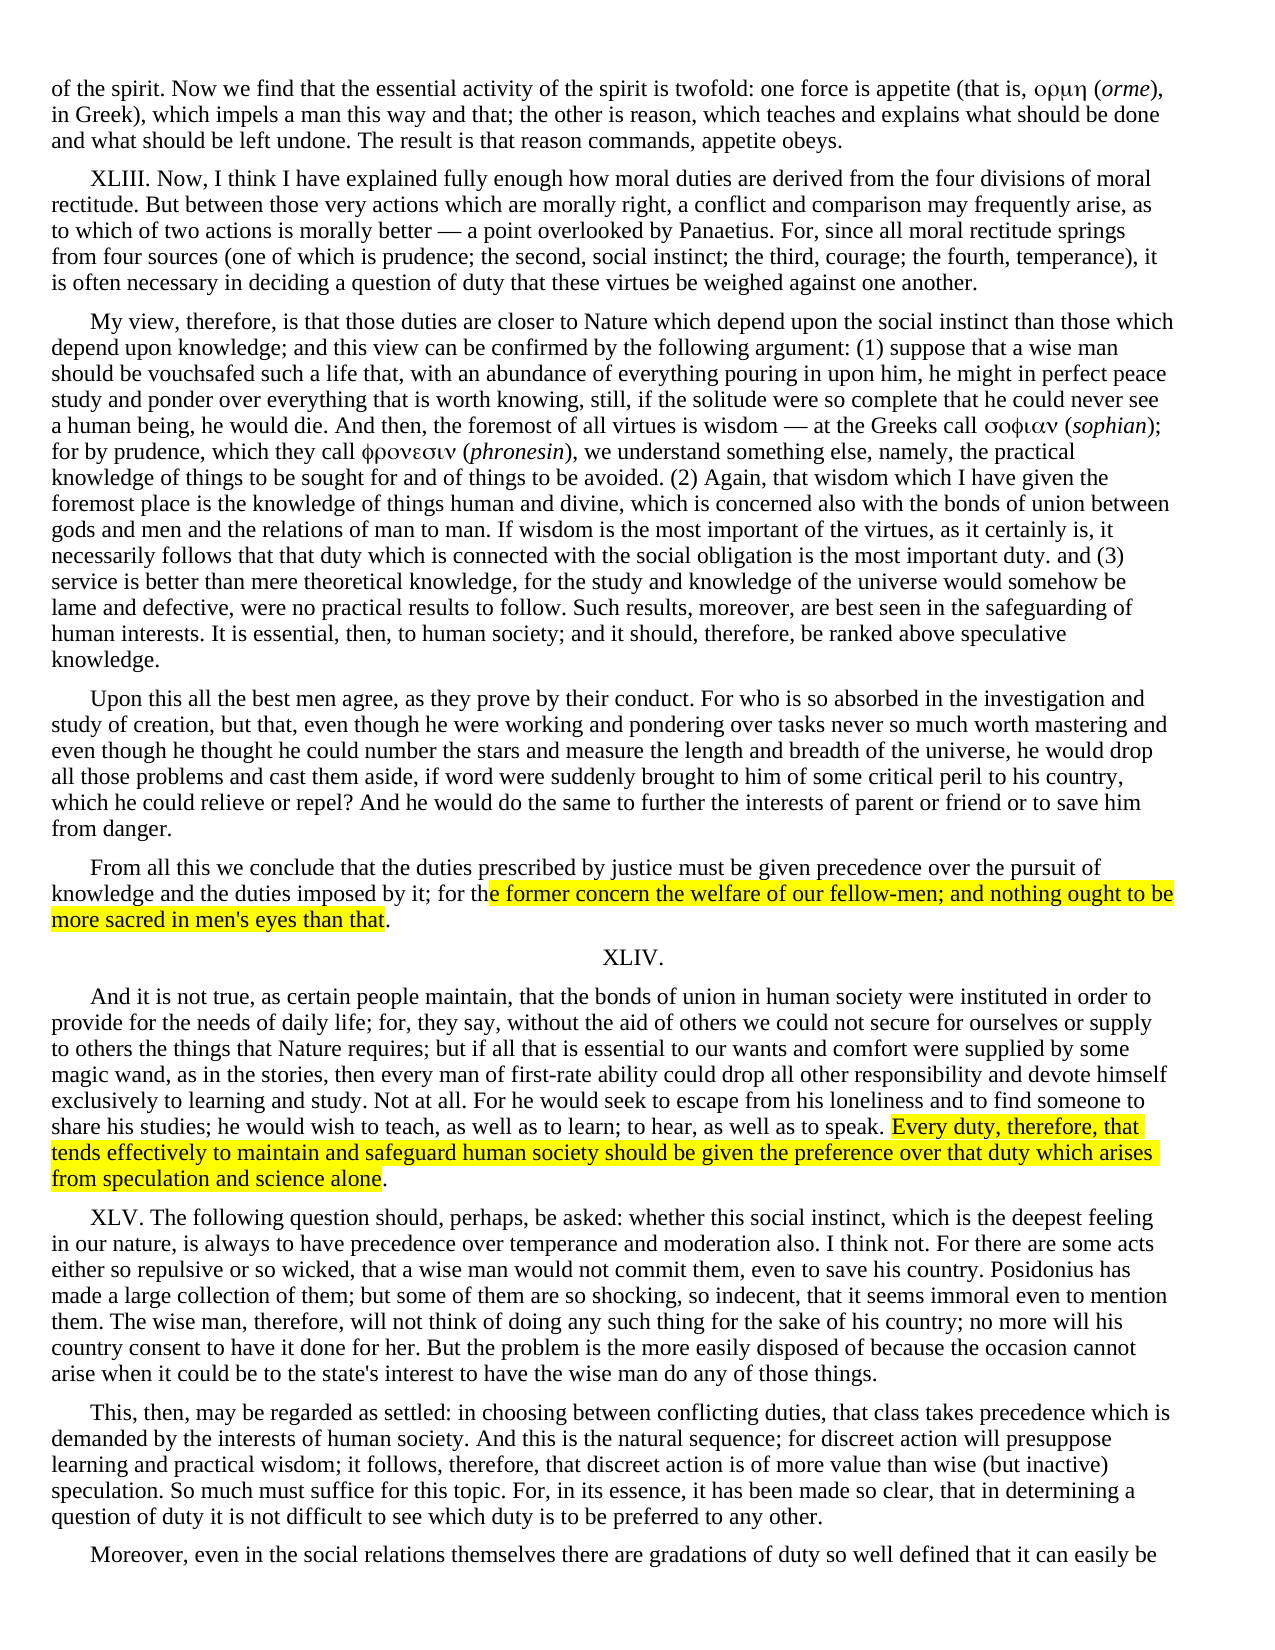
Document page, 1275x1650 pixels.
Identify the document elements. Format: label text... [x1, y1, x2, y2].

text XLV. The following question should, perhaps, be asked: whether this social instinct, which is the deepest feeling in our nature, is always to have precedence over temperance and moderation also. I think not. For there are some acts either so repulsive or so wicked, that a wise man would not commit them, even to save his country. Posidonius has made a large collection of them; but some of them are so shocking, so indecent, that it seems immoral even to mention them. The wise man, therefore, will not think of doing any such thing for the sake of his country; no more will his country consent to have it done for her. But the problem is the more easily disposed of because the occasion cannot arise when it could be to the state's interest to have the wise man do any of those things. [51, 1204, 1176, 1386]
text XLIII. Now, I think I have explained fully enough how moral duties are derived from the four divisions of moral rectitude. But between those very actions which are morally right, a conflict and comparison may frequently arise, as to which of two actions is morally better — a point overlooked by Panaetius. For, since all moral rectitude springs from four sources (one of which is prudence; the second, social instinct; the third, courage; the fourth, temperance), it is often necessary in deciding a question of duty that these virtues be weighed against one another. [51, 166, 1176, 296]
text of the spirit. Now we find that the essential activity of the spirit is twofold: one force is appetite (that is, ormh (orme), in Greek), which impels a man this way and that; the other is reason, which teaches and explains what should be done and what should be left undone. The result is that reason commands, appetite obeys. [51, 75, 1176, 153]
text This, then, may be regarded as settled: in choosing between conflicting duties, that class takes precedence which is demanded by the interests of human society. And this is the natural sequence; for discreet action will presuppose learning and practical wisdom; it follows, therefore, that discreet action is of more value than wise (but inactive) speculation. So much must suffice for this topic. For, in its essence, it has been made so clear, that in determining a question of duty it is not difficult to see which duty is to be preferred to any other. [51, 1399, 1176, 1529]
text XLIV. [51, 945, 1176, 971]
text And it is not true, as certain people maintain, that the bonds of union in human society were instituted in order to provide for the needs of daily life; for, they say, without the aid of others we could not secure for ourselves or supply to others the things that Nature requires; but if all that is essential to our wants and comfort were supplied by some magic wand, as in the stories, then every man of first-rate ability could drop all other responsibility and devote himself exclusively to learning and study. Not at all. For he would seek to escape from his loneliness and to find someone to share his studies; he would wish to teach, as well as to learn; to hear, as well as to speak. Every duty, therefore, that tends effectively to maintain and safeguard human society should be given the preference over that duty which arises from speculation and science alone. [51, 983, 1176, 1192]
text My view, therefore, is that those duties are closer to Nature which depend upon the social instinct than those which depend upon knowledge; and this view can be confirmed by the following argument: (1) suppose that a wise man should be vouchsafed such a life that, with an abundance of everything pouring in upon him, he might in perfect peace study and ponder over everything that is worth knowing, still, if the solitude were so complete that he could never see a human being, he would die. And then, the foremost of all virtues is wisdom — at the Greeks call sofian (sophian); for by prudence, which they call fronesin (phronesin), we understand something else, namely, the practical knowledge of things to be sought for and of things to be avoided. (2) Again, that wisdom which I have given the foremost place is the knowledge of things human and divine, which is concerned also with the bonds of union between gods and men and the relations of man to man. If wisdom is the most important of the virtues, as it certainly is, it necessarily follows that that duty which is connected with the social obligation is the most important duty. and (3) service is better than mere theoretical knowledge, for the study and knowledge of the universe would somehow be lame and defective, were no practical results to follow. Such results, moreover, are best seen in the safeguarding of human interests. It is essential, then, to human society; and it should, therefore, be ranked above speculative knowledge. [51, 308, 1176, 673]
text Upon this all the best men agree, as they prove by their conduct. For who is so absorbed in the investigation and study of creation, but that, even though he were working and pondering over tasks never so much worth mastering and even though he thought he could number the stars and measure the length and breadth of the universe, he would drop all those problems and cast them aside, if word were suddenly brought to him of some critical peril to his country, which he could relieve or repel? And he would do the same to further the interests of parent or friend or to save him from danger. [51, 685, 1176, 842]
text From all this we conclude that the duties prescribed by justice must be given precedence over the pursuit of knowledge and the duties imposed by it; for the former concern the welfare of our fellow-men; and nothing ought to be more sacred in men's eyes than that. [51, 854, 1176, 932]
text Moreover, even in the social relations themselves there are gradations of duty so well defined that it can easily be [51, 1542, 1176, 1568]
